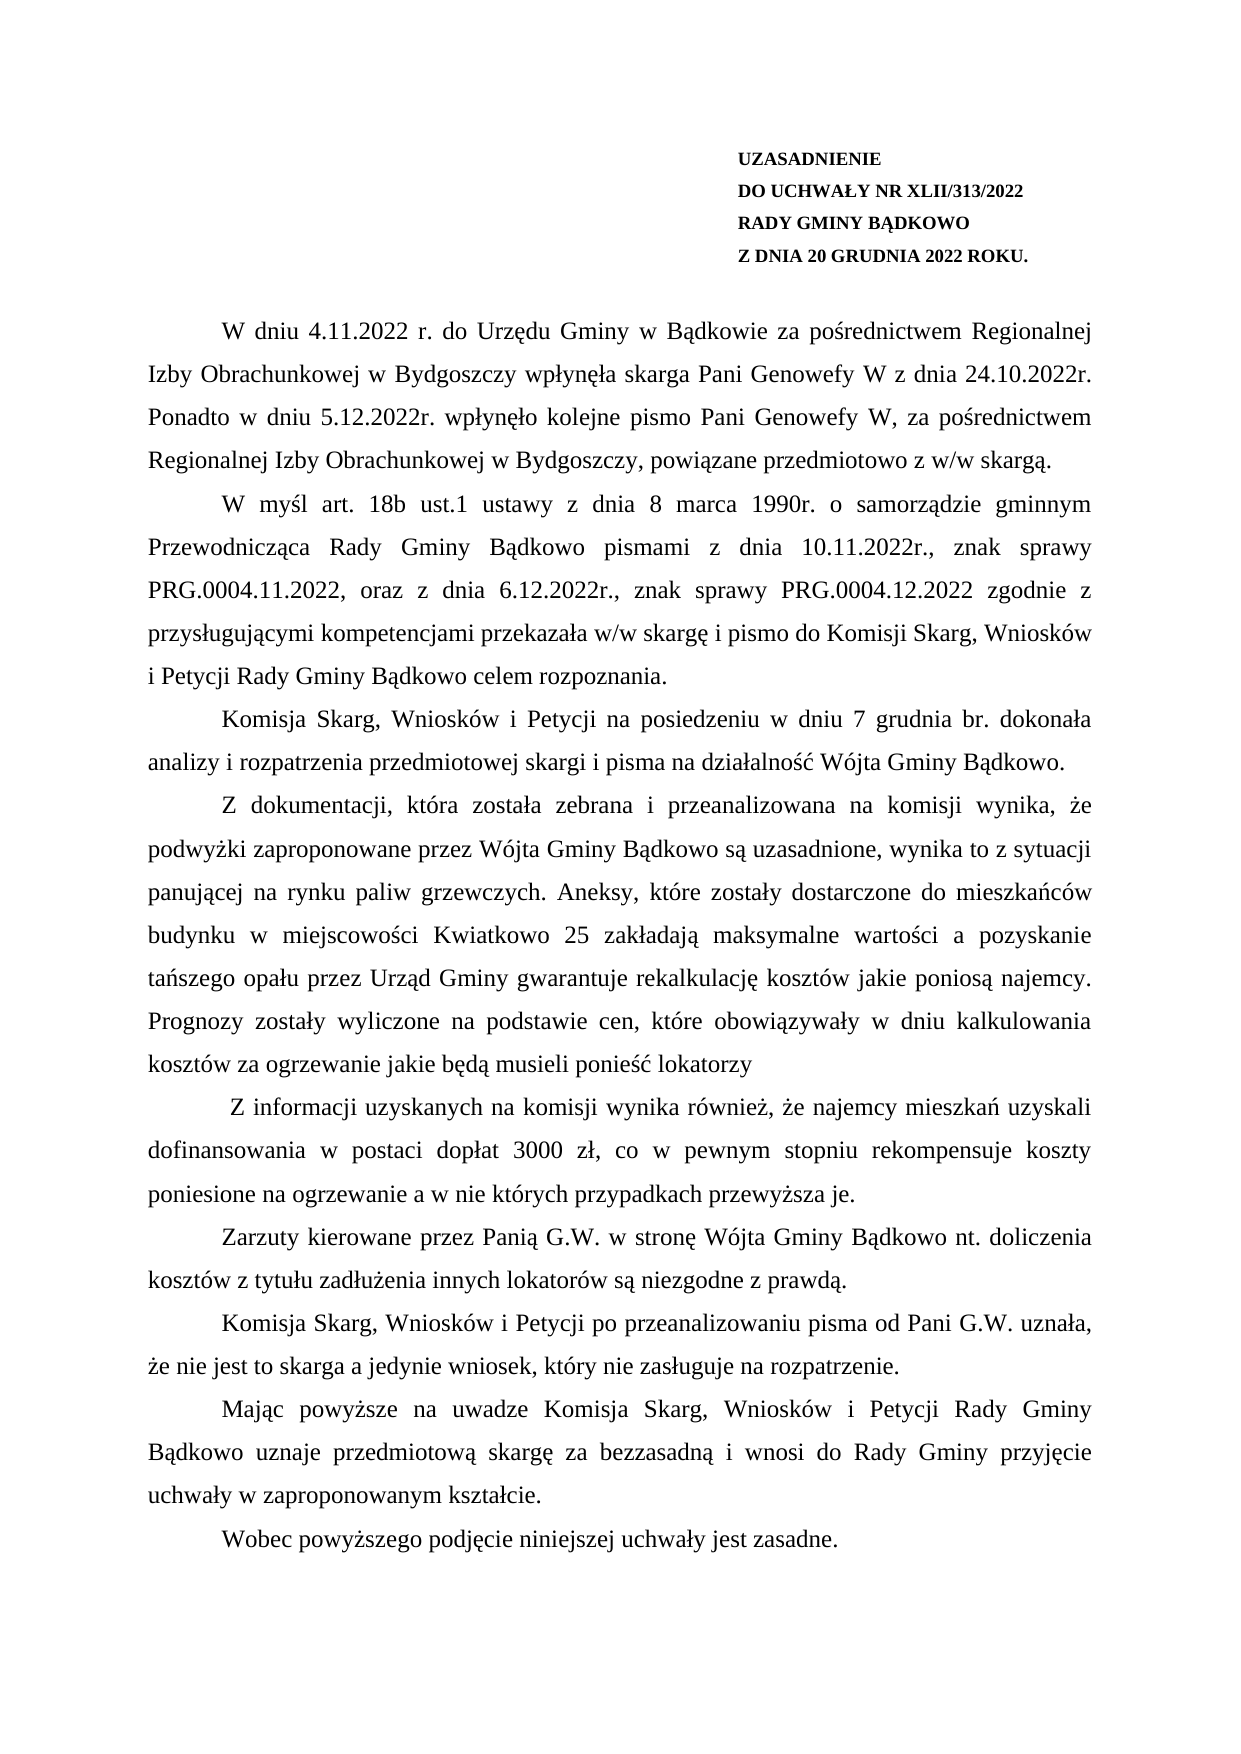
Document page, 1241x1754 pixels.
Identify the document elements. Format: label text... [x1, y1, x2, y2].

text Zarzuty kierowane przez Panią G.W. w stronę Wójta Gminy Bądkowo nt. doliczenia kosztów z tytułu zadłużenia innych lokatorów są niezgodne z prawdą. [148, 1222, 1093, 1294]
text Wobec powyższego podjęcie niniejszej uchwały jest zasadne. [148, 1524, 1093, 1552]
text W myśl art. 18b ust.1 ustawy z dnia 8 marca 1990r. o samorządzie gminnym Przewodnicząca Rady Gminy Bądkowo pismami z dnia 10.11.2022r., znak sprawy PRG.0004.11.2022, oraz z dnia 6.12.2022r., znak sprawy PRG.0004.12.2022 zgodnie z przysługującymi kompetencjami przekazała w/w skargę i pismo do Komisji Skarg, Wniosków i Petycji Rady Gminy Bądkowo celem rozpoznania. [148, 489, 1093, 690]
text do Uchwały NR XLII/313/2022 [738, 180, 1093, 201]
text uzasadnienie [738, 148, 1093, 169]
text Komisja Skarg, Wniosków i Petycji na posiedzeniu w dniu 7 grudnia br. dokonała analizy i rozpatrzenia przedmiotowej skargi i pisma na działalność Wójta Gminy Bądkowo. [148, 704, 1093, 776]
text Komisja Skarg, Wniosków i Petycji po przeanalizowaniu pisma od Pani G.W. uznała, że nie jest to skarga a jedynie wniosek, który nie zasługuje na rozpatrzenie. [148, 1308, 1093, 1380]
text Z informacji uzyskanych na komisji wynika również, że najemcy mieszkań uzyskali dofinansowania w postaci dopłat 3000 zł, co w pewnym stopniu rekompensuje koszty poniesione na ogrzewanie a w nie których przypadkach przewyższa je. [148, 1092, 1093, 1207]
text Z dokumentacji, która została zebrana i przeanalizowana na komisji wynika, że podwyżki zaproponowane przez Wójta Gminy Bądkowo są uzasadnione, wynika to z sytuacji panującej na rynku paliw grzewczych. Aneksy, które zostały dostarczone do mieszkańców budynku w miejscowości Kwiatkowo 25 zakładają maksymalne wartości a pozyskanie tańszego opału przez Urząd Gminy gwarantuje rekalkulację kosztów jakie poniosą najemcy. Prognozy zostały wyliczone na podstawie cen, które obowiązywały w dniu kalkulowania kosztów za ogrzewanie jakie będą musieli ponieść lokatorzy [148, 791, 1093, 1078]
text W dniu 4.11.2022 r. do Urzędu Gminy w Bądkowie za pośrednictwem Regionalnej Izby Obrachunkowej w Bydgoszczy wpłynęła skarga Pani Genowefy W z dnia 24.10.2022r. Ponadto w dniu 5.12.2022r. wpłynęło kolejne pismo Pani Genowefy W, za pośrednictwem Regionalnej Izby Obrachunkowej w Bydgoszczy, powiązane przedmiotowo z w/w skargą. [148, 316, 1093, 474]
text z dnia 20 GRUDNIA 2022 roku. [738, 244, 1093, 266]
text Rady Gminy Bądkowo [738, 212, 1093, 234]
text Mając powyższe na uwadze Komisja Skarg, Wniosków i Petycji Rady Gminy Bądkowo uznaje przedmiotową skargę za bezzasadną i wnosi do Rady Gminy przyjęcie uchwały w zaproponowanym kształcie. [148, 1394, 1093, 1509]
